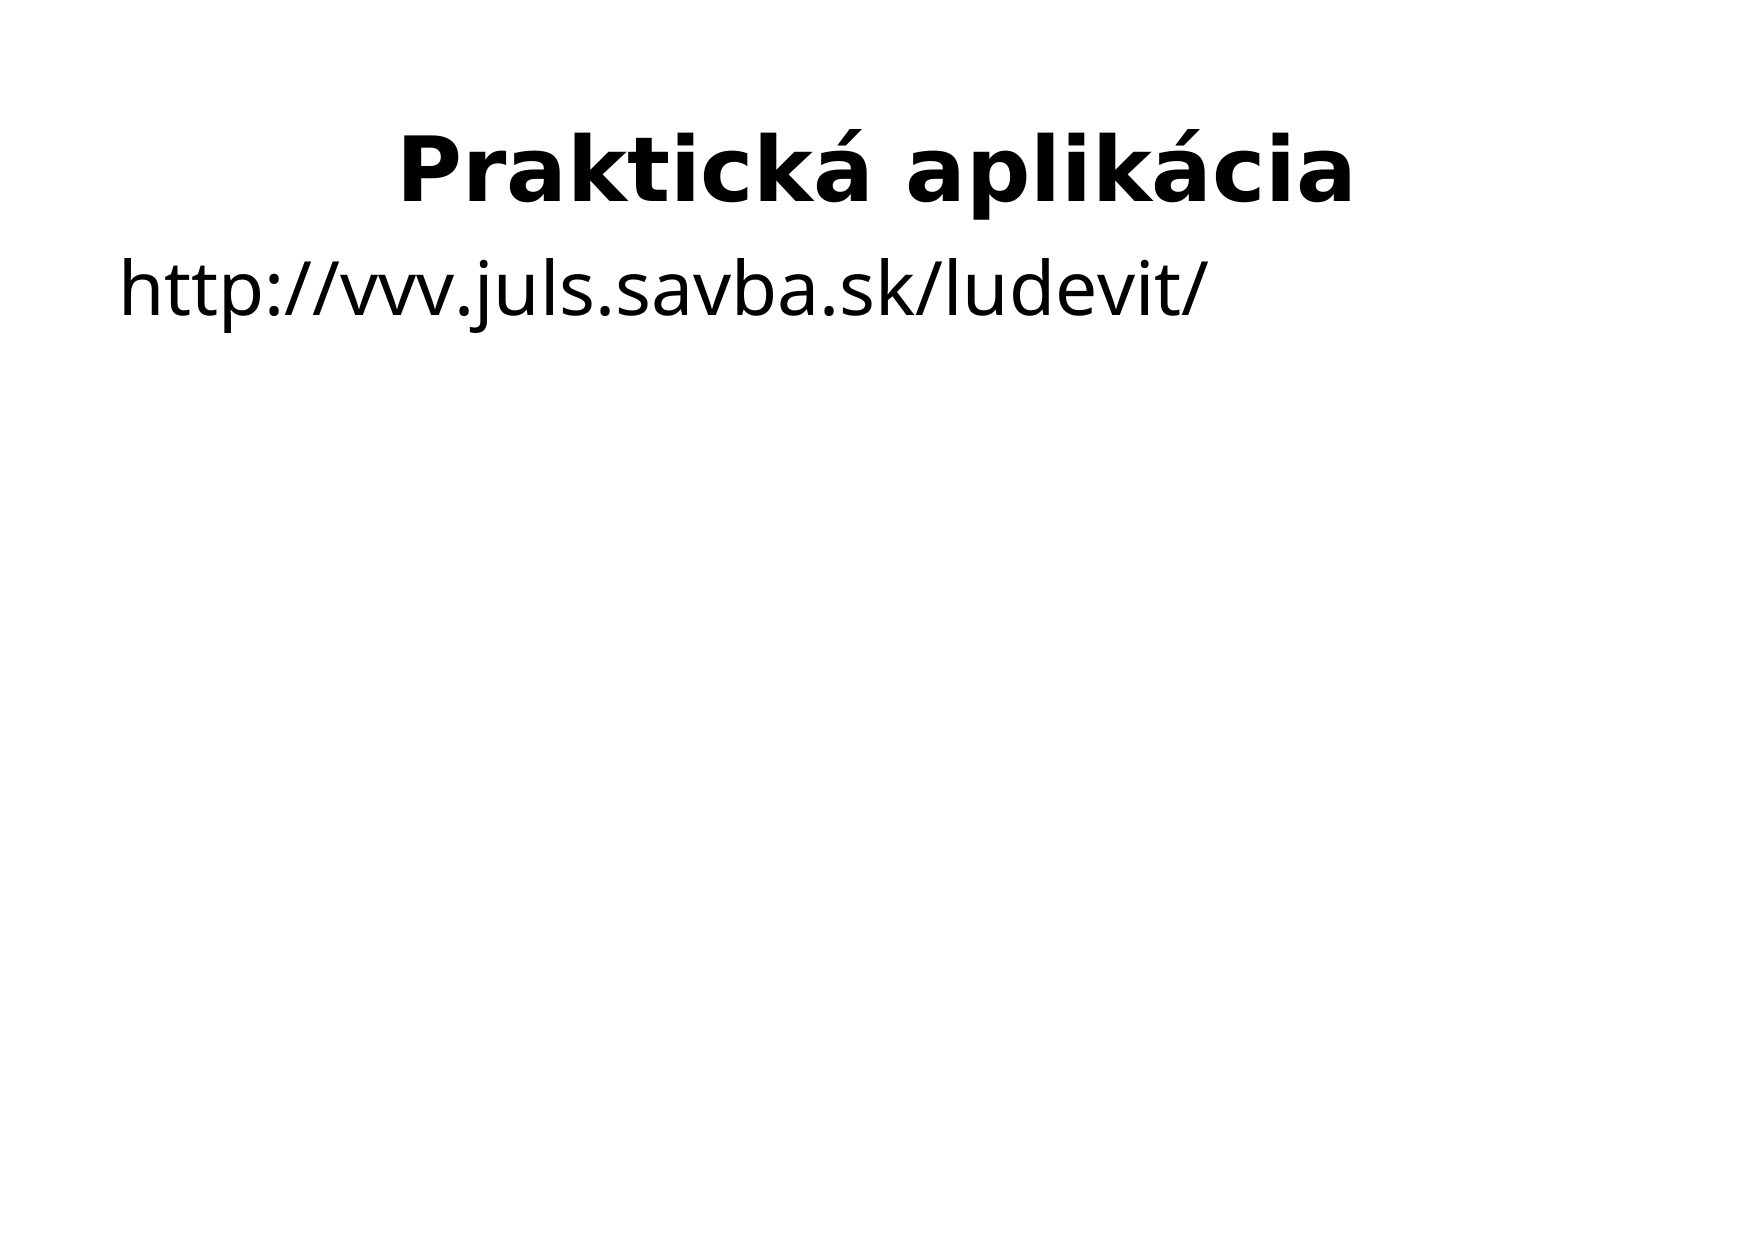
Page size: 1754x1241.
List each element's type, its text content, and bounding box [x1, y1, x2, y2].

text http://vvv.juls.savba.sk/ludevit/ [118, 235, 1636, 338]
subtitle Praktická aplikácia [118, 118, 1636, 223]
